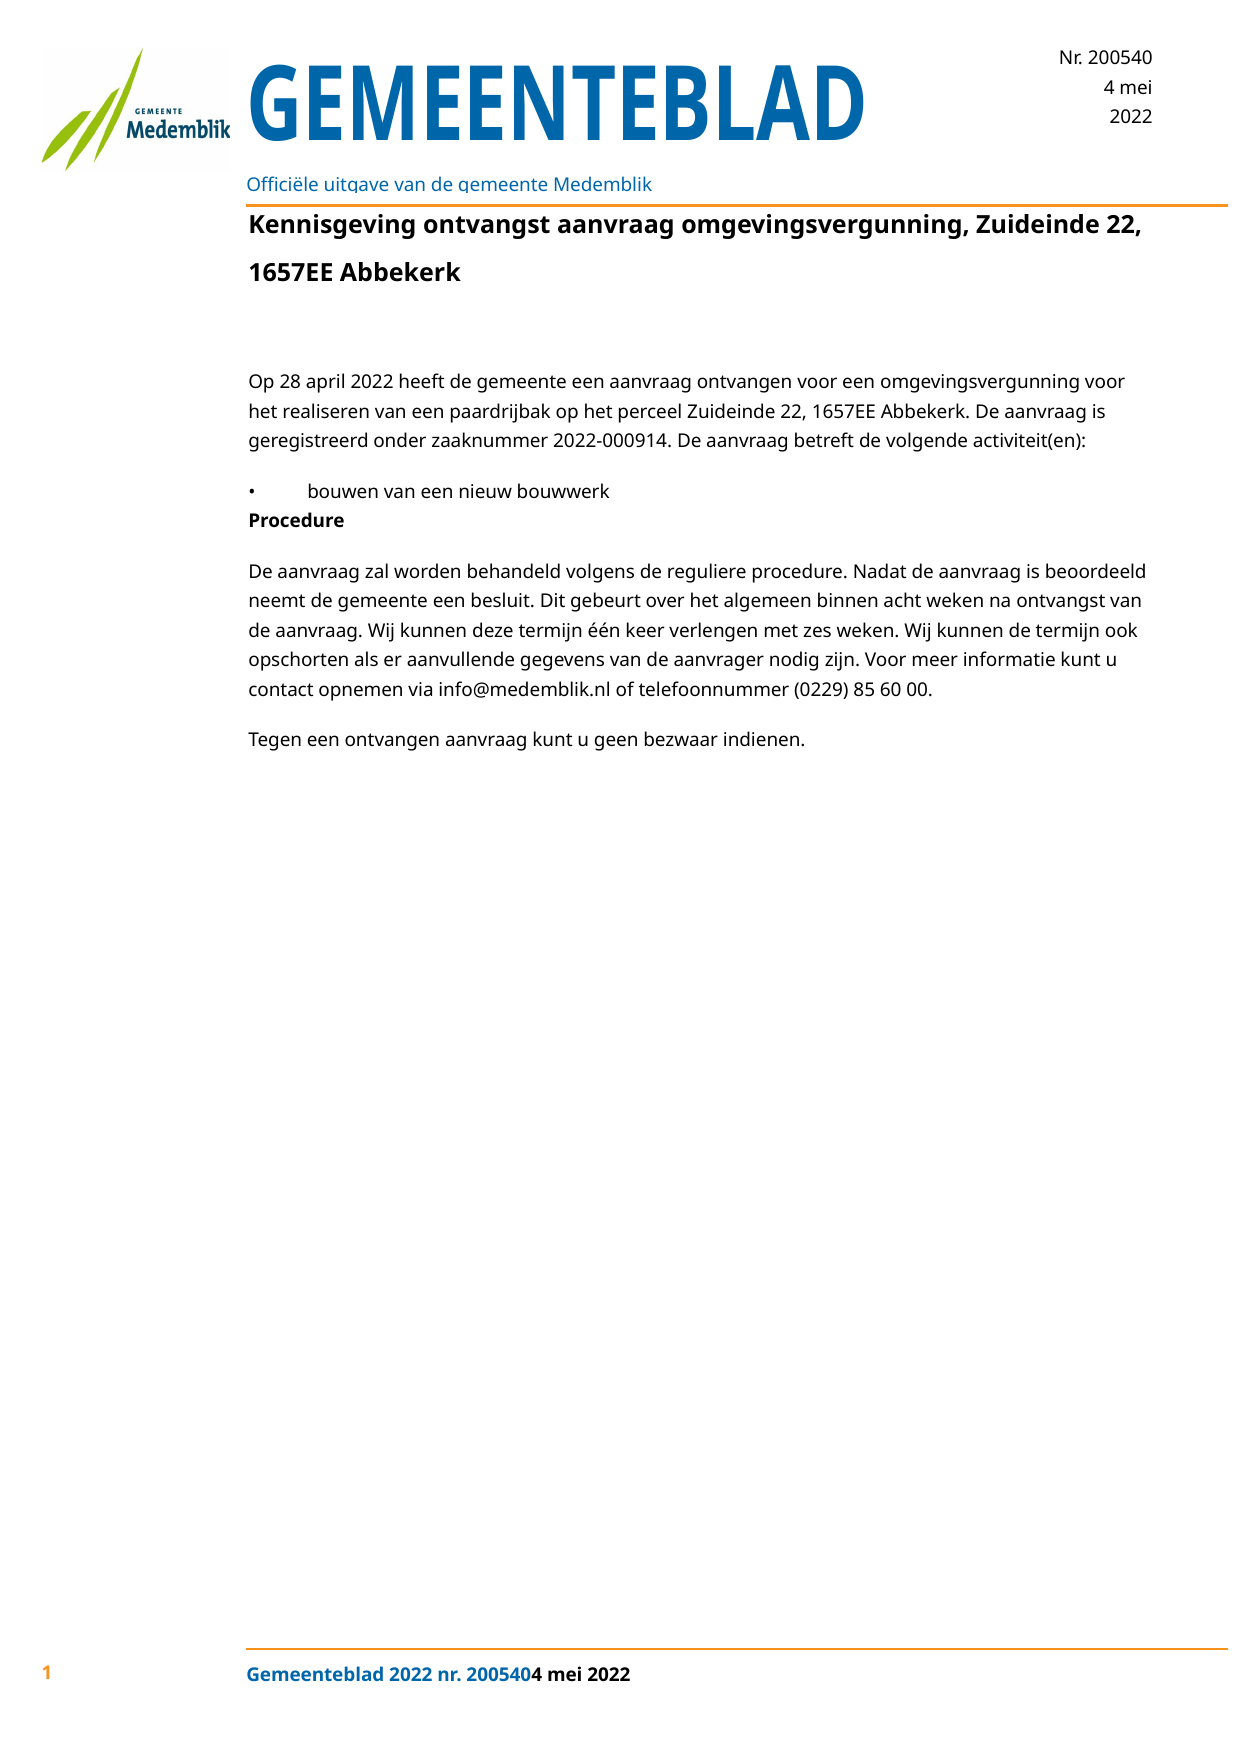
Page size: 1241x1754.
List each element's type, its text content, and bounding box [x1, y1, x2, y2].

text De aanvraag zal worden behandeld volgens de reguliere procedure. Nadat de aanvraag is beoordeeld neemt de gemeente een besluit. Dit gebeurt over het algemeen binnen acht weken na ontvangst van de aanvraag. Wij kunnen deze termijn één keer verlengen met zes weken. Wij kunnen de termijn ook opschorten als er aanvullende gegevens van de aanvrager nodig zijn. Voor meer informatie kunt u contact opnemen via info@medemblik.nl of telefoonnummer (0229) 85 60 00. [248, 558, 1152, 702]
text Tegen een ontvangen aanvraag kunt u geen bezwaar indienen. [248, 727, 1152, 752]
picture [41, 47, 231, 172]
text Kennisgeving ontvangst aanvraag omgevingsvergunning, Zuideinde 22, 1657EE Abbekerk [248, 207, 1152, 288]
list bouwen van een nieuw bouwwerk [248, 478, 1152, 504]
text Procedure [248, 507, 1152, 533]
text Op 28 april 2022 heeft de gemeente een aanvraag ontvangen voor een omgevingsvergunning voor het realiseren van een paardrijbak op het perceel Zuideinde 22, 1657EE Abbekerk. De aanvraag is geregistreerd onder zaaknummer 2022-000914. De aanvraag betreft de volgende activiteit(en): [248, 368, 1152, 453]
